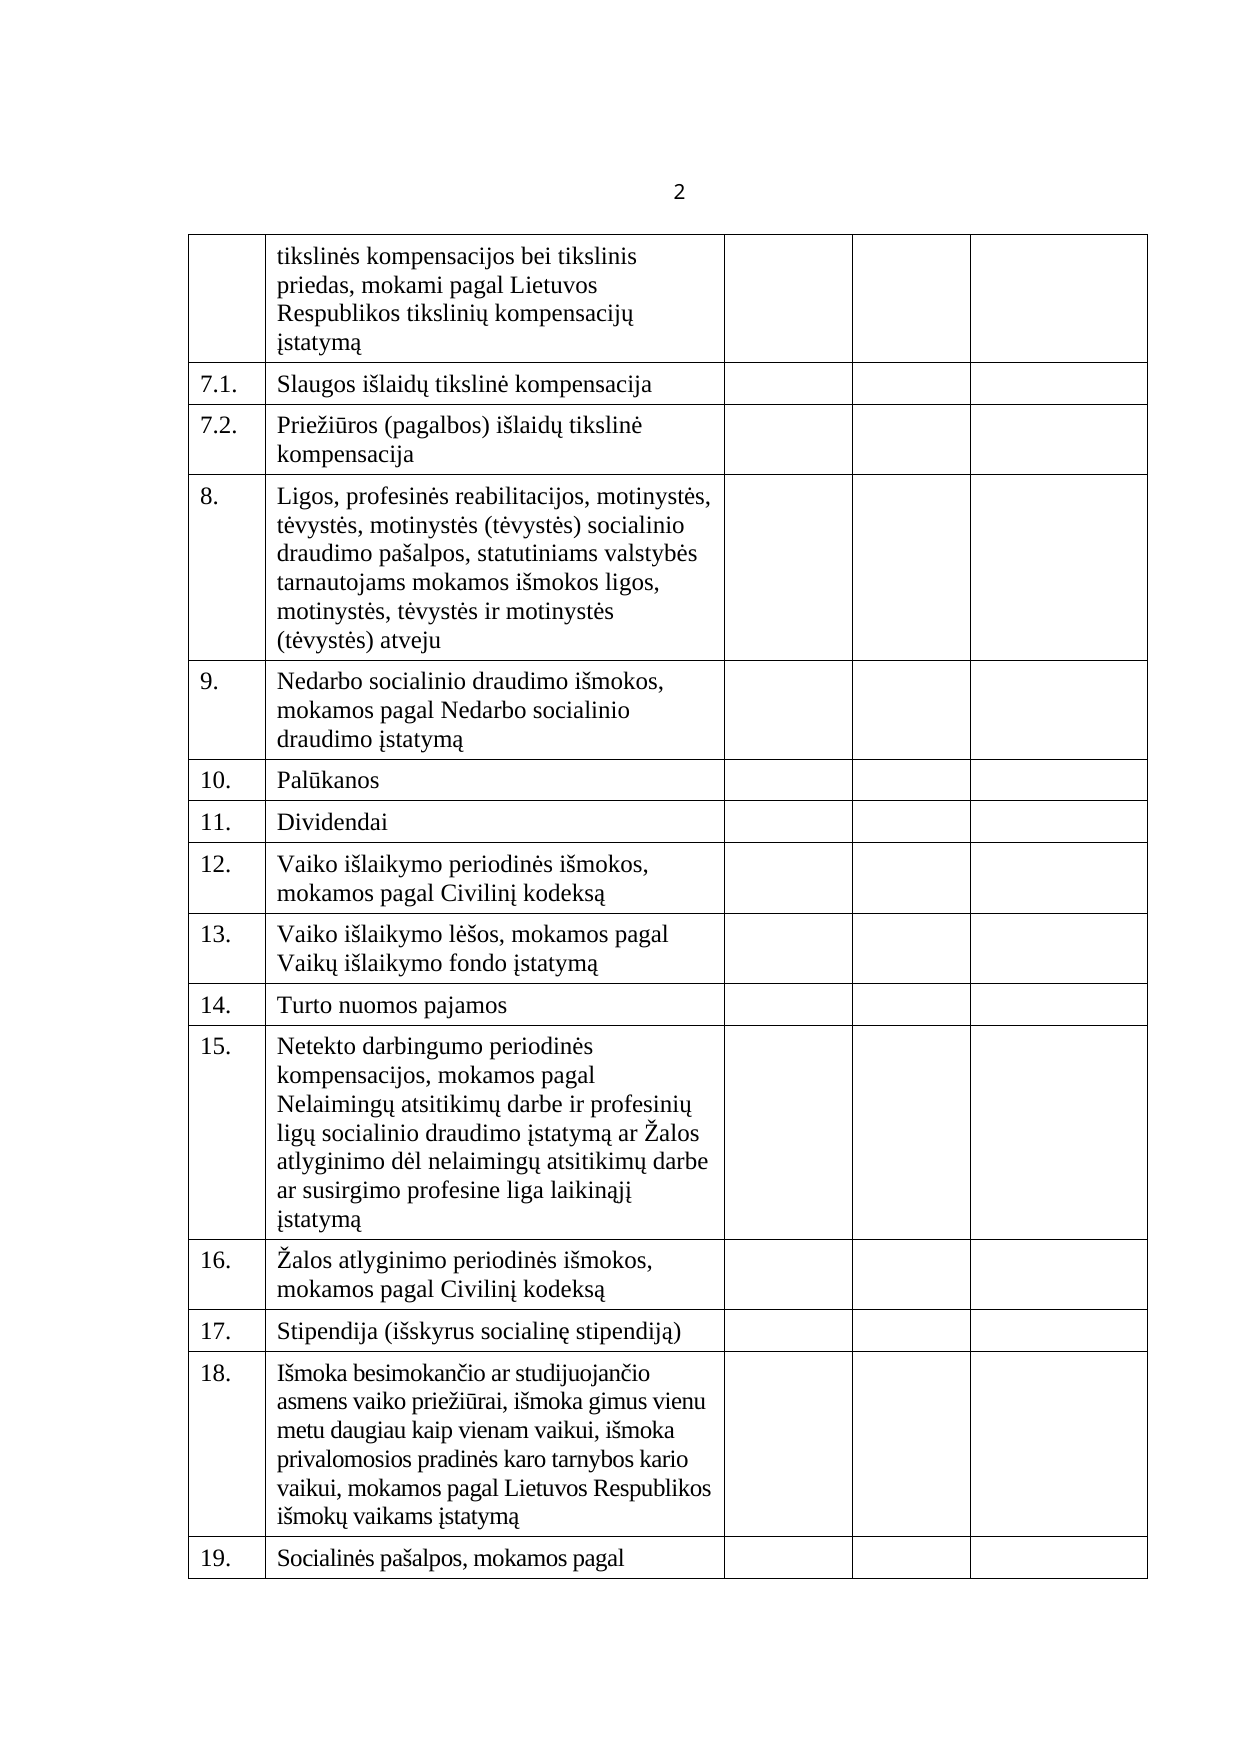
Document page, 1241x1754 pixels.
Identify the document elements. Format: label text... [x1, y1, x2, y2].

table_cell 16. [189, 1240, 265, 1309]
table_cell [853, 363, 970, 404]
table_cell [971, 984, 1147, 1024]
table_cell [725, 1240, 852, 1309]
table_cell [725, 843, 852, 912]
table_cell 15. [189, 1026, 265, 1239]
table_cell [971, 475, 1147, 659]
table_cell Vaiko išlaikymo periodinės išmokos, mokamos pagal Civilinį kodeksą [266, 843, 724, 912]
table_cell [725, 1026, 852, 1239]
table_cell Išmoka besimokančio ar studijuojančio asmens vaiko priežiūrai, išmoka gimus vienu metu daugiau kaip vienam vaikui, išmoka privalomosios pradinės karo tarnybos kario vaikui, mokamos pagal Lietuvos Respublikos išmokų vaikams įstatymą [266, 1352, 724, 1536]
table_cell [971, 1310, 1147, 1351]
table_cell Socialinės pašalpos, mokamos pagal [266, 1537, 724, 1578]
table_cell Nedarbo socialinio draudimo išmokos, mokamos pagal Nedarbo socialinio draudimo įstatymą [266, 661, 724, 759]
table_cell [853, 843, 970, 912]
table_cell [725, 1537, 852, 1578]
table_cell [971, 801, 1147, 842]
table_cell [853, 984, 970, 1024]
table_cell Žalos atlyginimo periodinės išmokos, mokamos pagal Civilinį kodeksą [266, 1240, 724, 1309]
table_cell 9. [189, 661, 265, 759]
table_cell 13. [189, 914, 265, 983]
table_cell Stipendija (išskyrus socialinę stipendiją) [266, 1310, 724, 1351]
table_cell [971, 1352, 1147, 1536]
table_cell [971, 1240, 1147, 1309]
table_cell 7.2. [189, 405, 265, 474]
table_cell [853, 1352, 970, 1536]
table_cell [853, 661, 970, 759]
table_cell Turto nuomos pajamos [266, 984, 724, 1024]
table_cell [725, 1352, 852, 1536]
table_cell [971, 405, 1147, 474]
table_cell [725, 405, 852, 474]
table_cell Ligos, profesinės reabilitacijos, motinystės, tėvystės, motinystės (tėvystės) socialinio draudimo pašalpos, statutiniams valstybės tarnautojams mokamos išmokos ligos, motinystės, tėvystės ir motinystės (tėvystės) atveju [266, 475, 724, 659]
table_cell 10. [189, 760, 265, 800]
table_cell [853, 405, 970, 474]
table_cell 14. [189, 984, 265, 1024]
table_cell [189, 235, 265, 362]
table_cell [971, 1026, 1147, 1239]
table_cell [725, 475, 852, 659]
table_cell [853, 1537, 970, 1578]
table_cell [853, 801, 970, 842]
table_cell [971, 1537, 1147, 1578]
table_cell [725, 914, 852, 983]
table_cell 8. [189, 475, 265, 659]
table_cell Priežiūros (pagalbos) išlaidų tikslinė kompensacija [266, 405, 724, 474]
table_cell [725, 984, 852, 1024]
table_cell [725, 661, 852, 759]
table_cell 11. [189, 801, 265, 842]
table_cell 7.1. [189, 363, 265, 404]
table_cell [971, 235, 1147, 362]
table_cell Dividendai [266, 801, 724, 842]
table_cell [971, 843, 1147, 912]
table_cell [971, 914, 1147, 983]
table_cell [853, 1026, 970, 1239]
table_cell Vaiko išlaikymo lėšos, mokamos pagal Vaikų išlaikymo fondo įstatymą [266, 914, 724, 983]
table_cell Palūkanos [266, 760, 724, 800]
table_cell Netekto darbingumo periodinės kompensacijos, mokamos pagal Nelaimingų atsitikimų darbe ir profesinių ligų socialinio draudimo įstatymą ar Žalos atlyginimo dėl nelaimingų atsitikimų darbe ar susirgimo profesine liga laikinąjį įstatymą [266, 1026, 724, 1239]
table_cell [971, 760, 1147, 800]
table_cell [725, 1310, 852, 1351]
table_cell [971, 661, 1147, 759]
table_cell tikslinės kompensacijos bei tikslinis priedas, mokami pagal Lietuvos Respublikos tikslinių kompensacijų įstatymą [266, 235, 724, 362]
table_cell [853, 1310, 970, 1351]
table_cell [725, 760, 852, 800]
table_cell [853, 475, 970, 659]
table_cell 12. [189, 843, 265, 912]
table_cell [853, 914, 970, 983]
table_cell [971, 363, 1147, 404]
table_cell 18. [189, 1352, 265, 1536]
table_cell 17. [189, 1310, 265, 1351]
table_cell [853, 235, 970, 362]
table_cell 19. [189, 1537, 265, 1578]
table_cell Slaugos išlaidų tikslinė kompensacija [266, 363, 724, 404]
table_cell [853, 760, 970, 800]
table_cell [725, 235, 852, 362]
table_cell [725, 363, 852, 404]
table_cell [853, 1240, 970, 1309]
table_cell [725, 801, 852, 842]
